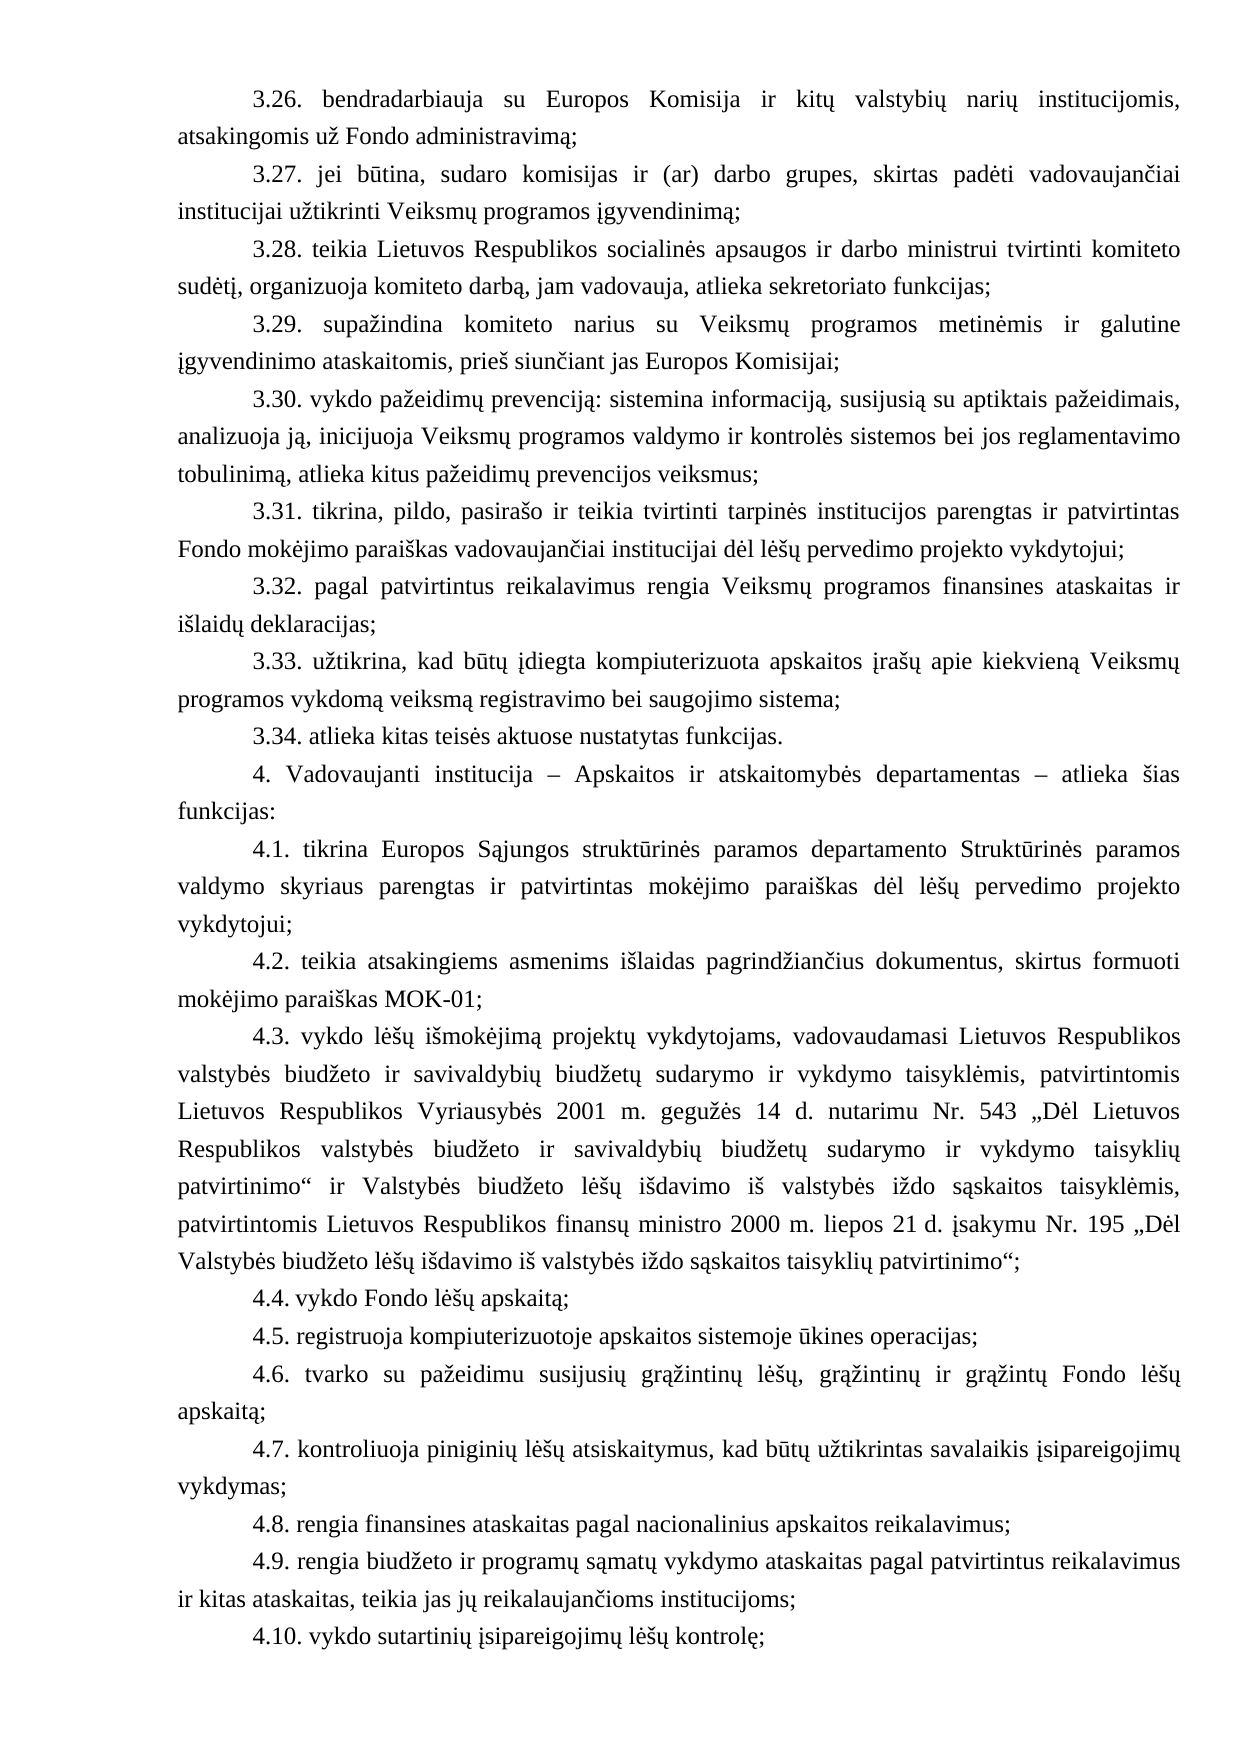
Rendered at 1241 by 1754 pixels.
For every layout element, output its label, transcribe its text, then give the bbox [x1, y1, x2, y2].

text 3.32. pagal patvirtintus reikalavimus rengia Veiksmų programos finansines ataskaitas ir išlaidų deklaracijas; [177, 562, 1181, 637]
text 3.27. jei būtina, sudaro komisijas ir (ar) darbo grupes, skirtas padėti vadovaujančiai institucijai užtikrinti Veiksmų programos įgyvendinimą; [177, 150, 1181, 225]
text 4.6. tvarko su pažeidimu susijusių grąžintinų lėšų, grąžintinų ir grąžintų Fondo lėšų apskaitą; [177, 1350, 1181, 1425]
text 3.31. tikrina, pildo, pasirašo ir teikia tvirtinti tarpinės institucijos parengtas ir patvirtintas Fondo mokėjimo paraiškas vadovaujančiai institucijai dėl lėšų pervedimo projekto vykdytojui; [177, 487, 1181, 562]
text 4.5. registruoja kompiuterizuotoje apskaitos sistemoje ūkines operacijas; [177, 1312, 1181, 1350]
text 4.2. teikia atsakingiems asmenims išlaidas pagrindžiančius dokumentus, skirtus formuoti mokėjimo paraiškas MOK-01; [177, 937, 1181, 1012]
text 4.4. vykdo Fondo lėšų apskaitą; [177, 1275, 1181, 1312]
text 3.34. atlieka kitas teisės aktuose nustatytas funkcijas. [177, 712, 1181, 750]
text 3.26. bendradarbiauja su Europos Komisija ir kitų valstybių narių institucijomis, atsakingomis už Fondo administravimą; [177, 75, 1181, 150]
text 4.1. tikrina Europos Sąjungos struktūrinės paramos departamento Struktūrinės paramos valdymo skyriaus parengtas ir patvirtintas mokėjimo paraiškas dėl lėšų pervedimo projekto vykdytojui; [177, 825, 1181, 937]
text 4.10. vykdo sutartinių įsipareigojimų lėšų kontrolę; [177, 1612, 1181, 1650]
text 3.29. supažindina komiteto narius su Veiksmų programos metinėmis ir galutine įgyvendinimo ataskaitomis, prieš siunčiant jas Europos Komisijai; [177, 300, 1181, 375]
text 4.9. rengia biudžeto ir programų sąmatų vykdymo ataskaitas pagal patvirtintus reikalavimus ir kitas ataskaitas, teikia jas jų reikalaujančioms institucijoms; [177, 1537, 1181, 1612]
text 3.33. užtikrina, kad būtų įdiegta kompiuterizuota apskaitos įrašų apie kiekvieną Veiksmų programos vykdomą veiksmą registravimo bei saugojimo sistema; [177, 637, 1181, 712]
text 4. Vadovaujanti institucija – Apskaitos ir atskaitomybės departamentas – atlieka šias funkcijas: [177, 750, 1181, 825]
text 3.30. vykdo pažeidimų prevenciją: sistemina informaciją, susijusią su aptiktais pažeidimais, analizuoja ją, inicijuoja Veiksmų programos valdymo ir kontrolės sistemos bei jos reglamentavimo tobulinimą, atlieka kitus pažeidimų prevencijos veiksmus; [177, 375, 1181, 487]
text 4.3. vykdo lėšų išmokėjimą projektų vykdytojams, vadovaudamasi Lietuvos Respublikos valstybės biudžeto ir savivaldybių biudžetų sudarymo ir vykdymo taisyklėmis, patvirtintomis Lietuvos Respublikos Vyriausybės 2001 m. gegužės 14 d. nutarimu Nr. 543 „Dėl Lietuvos Respublikos valstybės biudžeto ir savivaldybių biudžetų sudarymo ir vykdymo taisyklių patvirtinimo“ ir Valstybės biudžeto lėšų išdavimo iš valstybės iždo sąskaitos taisyklėmis, patvirtintomis Lietuvos Respublikos finansų ministro 2000 m. liepos 21 d. įsakymu Nr. 195 „Dėl Valstybės biudžeto lėšų išdavimo iš valstybės iždo sąskaitos taisyklių patvirtinimo“; [177, 1012, 1181, 1275]
text 4.8. rengia finansines ataskaitas pagal nacionalinius apskaitos reikalavimus; [177, 1500, 1181, 1537]
text 3.28. teikia Lietuvos Respublikos socialinės apsaugos ir darbo ministrui tvirtinti komiteto sudėtį, organizuoja komiteto darbą, jam vadovauja, atlieka sekretoriato funkcijas; [177, 225, 1181, 300]
text 4.7. kontroliuoja piniginių lėšų atsiskaitymus, kad būtų užtikrintas savalaikis įsipareigojimų vykdymas; [177, 1425, 1181, 1500]
